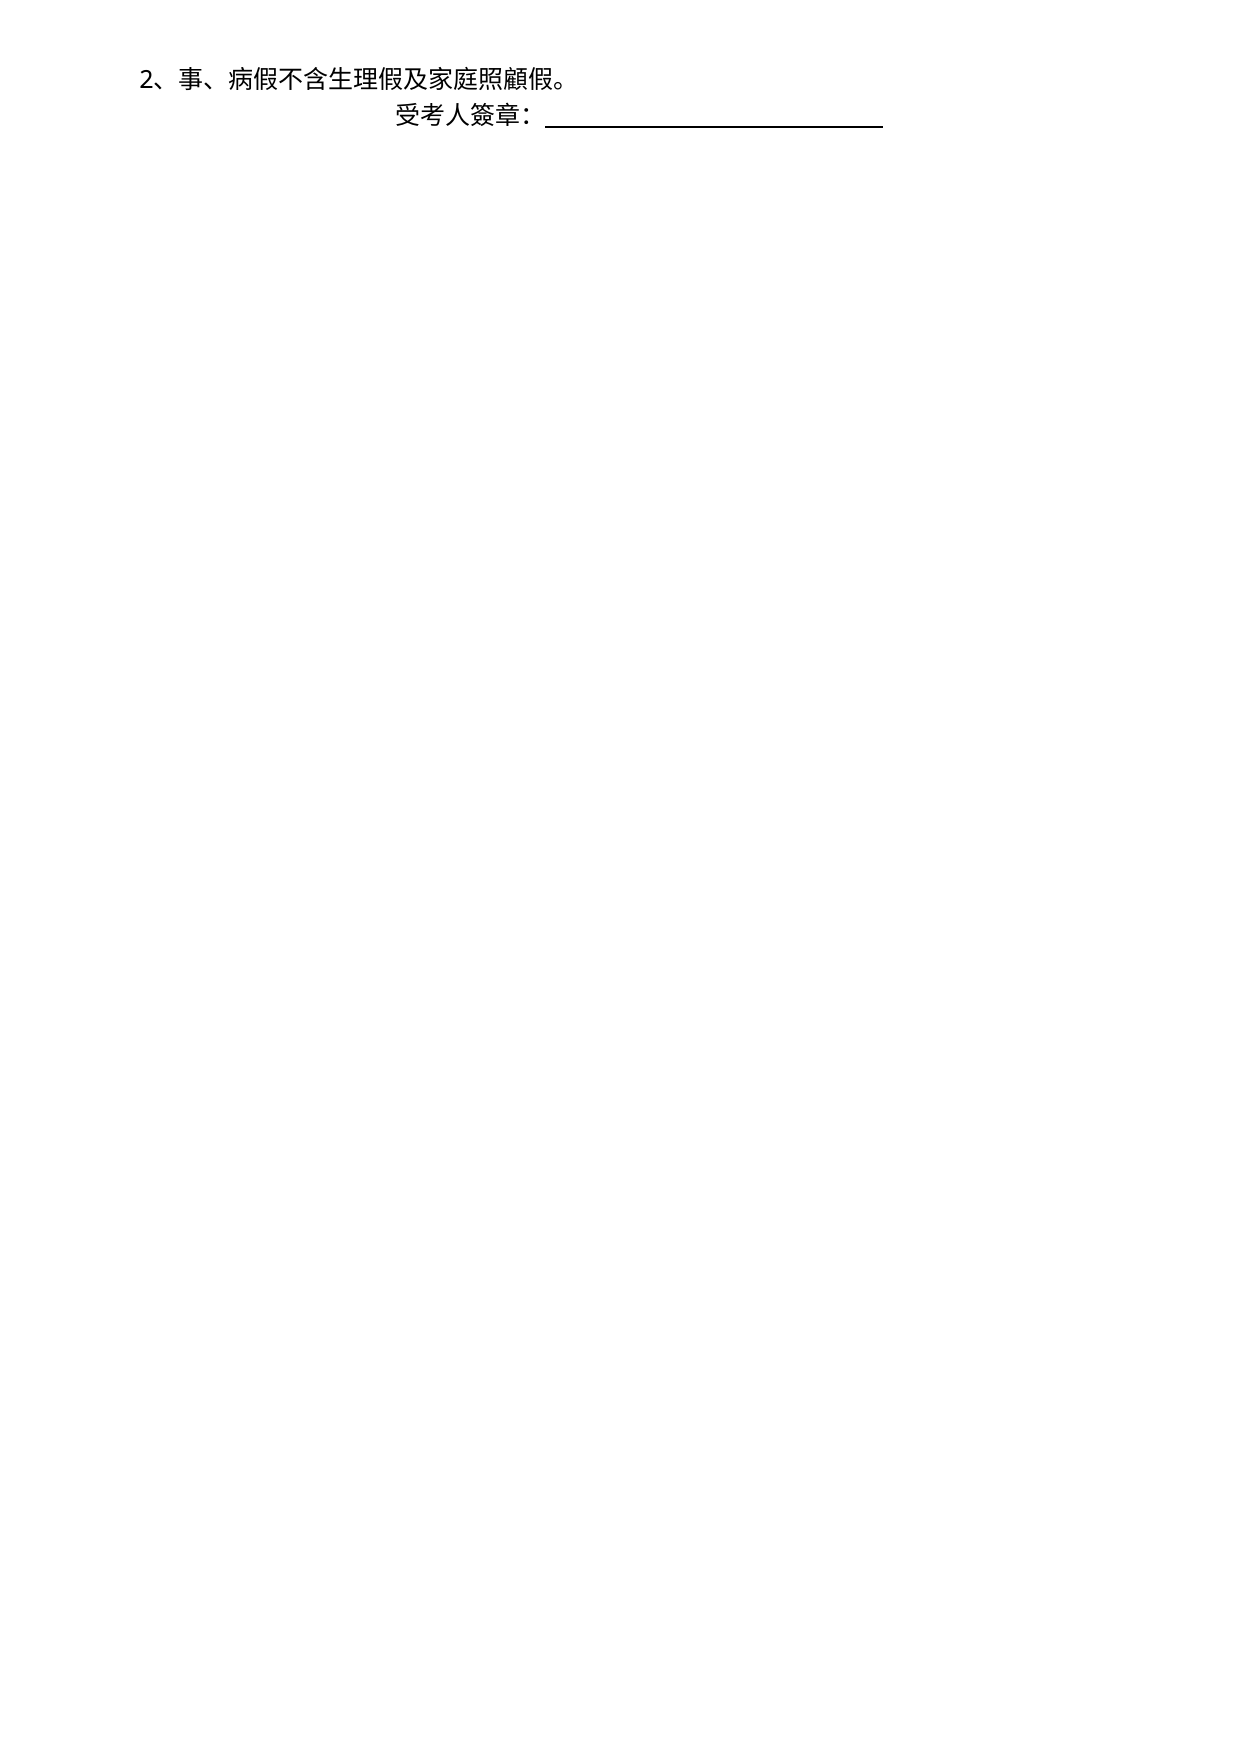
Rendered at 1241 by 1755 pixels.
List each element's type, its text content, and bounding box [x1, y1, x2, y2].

text 受考人簽章： [89, 95, 1152, 132]
text 2、事、病假不含生理假及家庭照顧假。 [139, 59, 1152, 95]
